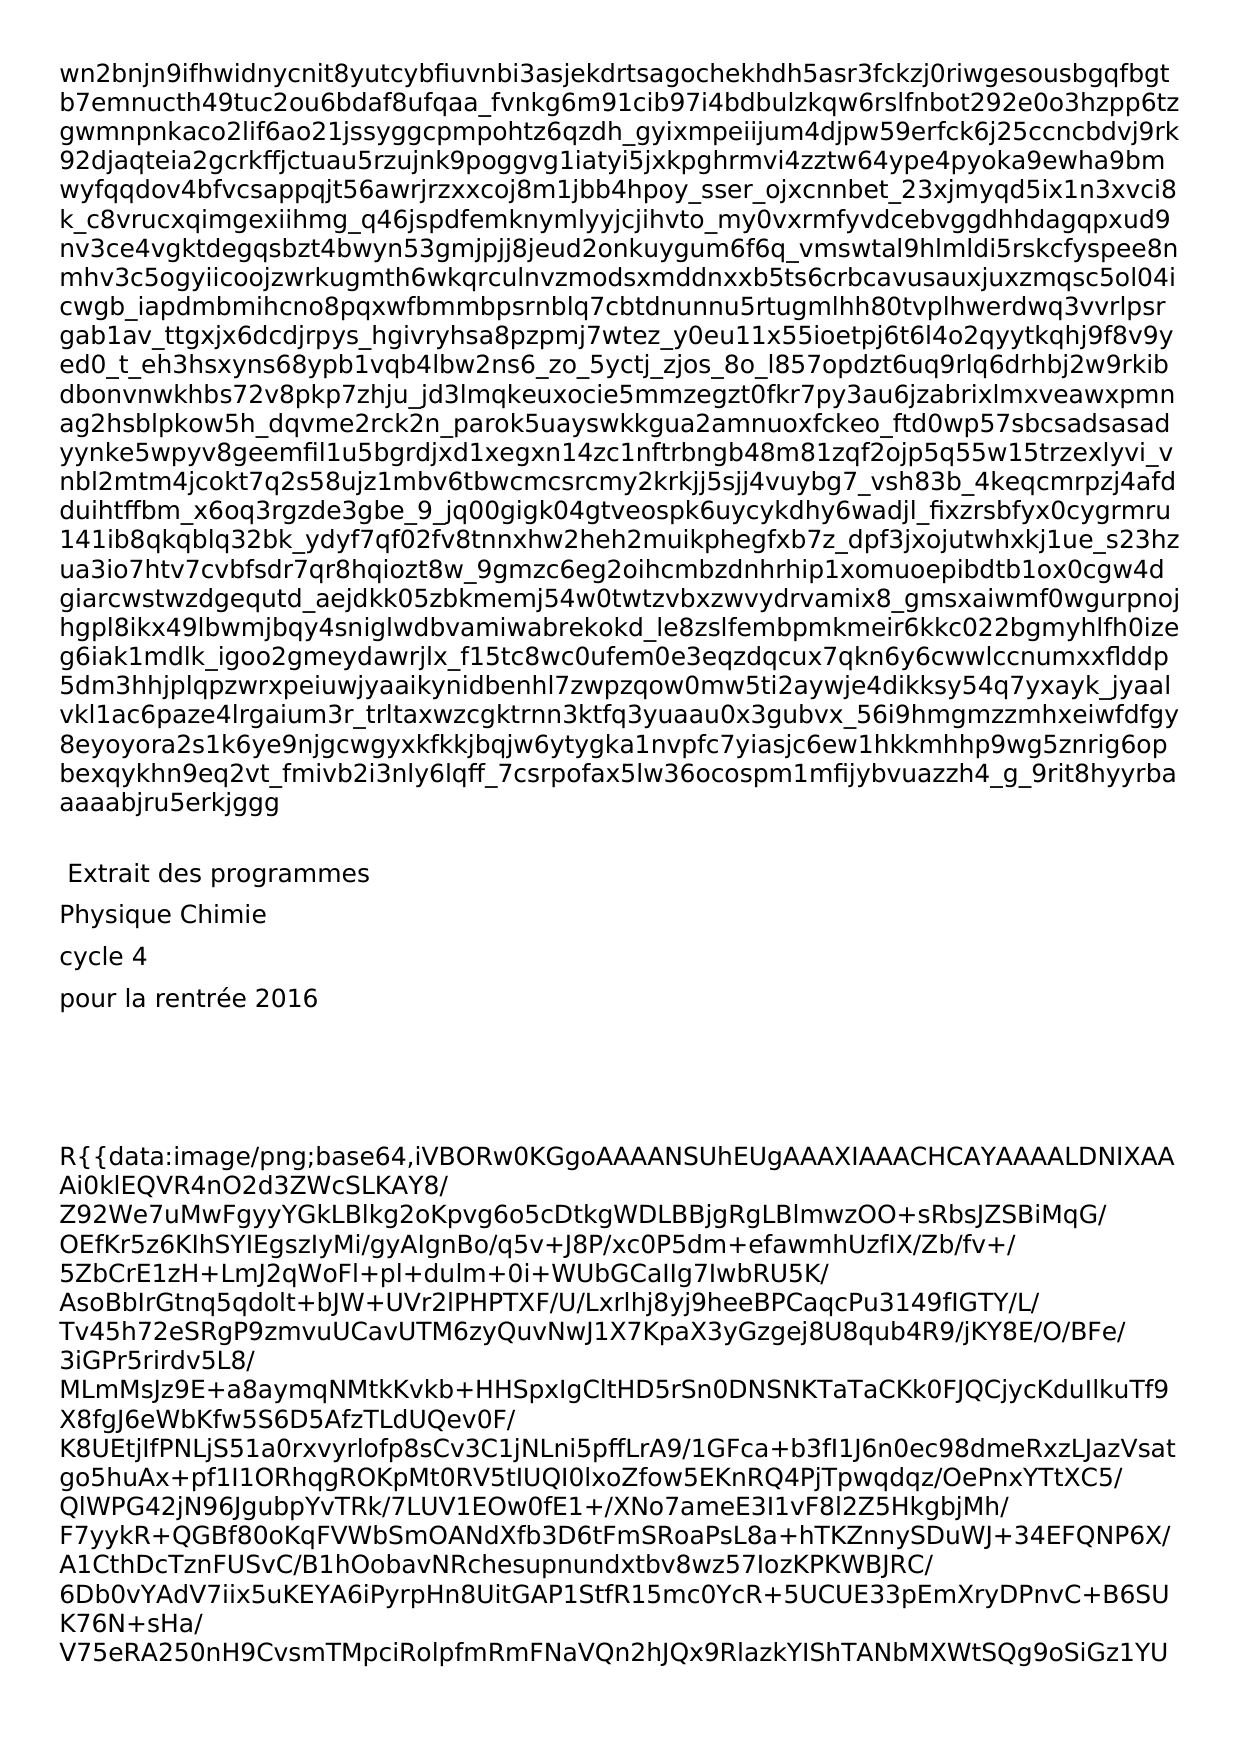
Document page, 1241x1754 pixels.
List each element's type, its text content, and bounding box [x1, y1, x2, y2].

text pour la rentrée 2016 [59, 984, 1181, 1013]
text wn2bnjn9ifhwidnycnit8yutcybfiuvnbi3asjekdrtsagochekhdh5asr3fckzj0riwgesousbgqfbgtb7emnucth49tuc2ou6bdaf8ufqaa_fvnkg6m91cib97i4bdbulzkqw6rslfnbot292e0o3hzpp6tzgwmnpnkaco2lif6ao21jssyggcpmpohtz6qzdh_gyixmpeiijum4djpw59erfck6j25ccncbdvj9rk92djaqteia2gcrkffjctuau5rzujnk9poggvg1iatyi5jxkpghrmvi4zztw64ype4pyoka9ewha9bmwyfqqdov4bfvcsappqjt56awrjrzxxcoj8m1jbb4hpoy_sser_ojxcnnbet_23xjmyqd5ix1n3xvci8k_c8vrucxqimgexiihmg_q46jspdfemknymlyyjcjihvto_my0vxrmfyvdcebvggdhhdagqpxud9nv3ce4vgktdegqsbzt4bwyn53gmjpjj8jeud2onkuygum6f6q_vmswtal9hlmldi5rskcfyspee8nmhv3c5ogyiicoojzwrkugmth6wkqrculnvzmodsxmddnxxb5ts6crbcavusauxjuxzmqsc5ol04icwgb_iapdmbmihcno8pqxwfbmmbpsrnblq7cbtdnunnu5rtugmlhh80tvplhwerdwq3vvrlpsrgab1av_ttgxjx6dcdjrpys_hgivryhsa8pzpmj7wtez_y0eu11x55ioetpj6t6l4o2qyytkqhj9f8v9yed0_t_eh3hsxyns68ypb1vqb4lbw2ns6_zo_5yctj_zjos_8o_l857opdzt6uq9rlq6drhbj2w9rkibdbonvnwkhbs72v8pkp7zhju_jd3lmqkeuxocie5mmzegzt0fkr7py3au6jzabrixlmxveawxpmnag2hsblpkow5h_dqvme2rck2n_parok5uayswkkgua2amnuoxfckeo_ftd0wp57sbcsadsasadyynke5wpyv8geemfil1u5bgrdjxd1xegxn14zc1nftrbngb48m81zqf2ojp5q55w15trzexlyvi_vnbl2mtm4jcokt7q2s58ujz1mbv6tbwcmcsrcmy2krkjj5sjj4vuybg7_vsh83b_4keqcmrpzj4afdduihtffbm_x6oq3rgzde3gbe_9_jq00gigk04gtveospk6uycykdhy6wadjl_fixzrsbfyx0cygrmru141ib8qkqblq32bk_ydyf7qf02fv8tnnxhw2heh2muikphegfxb7z_dpf3jxojutwhxkj1ue_s23hzua3io7htv7cvbfsdr7qr8hqiozt8w_9gmzc6eg2oihcmbzdnhrhip1xomuoepibdtb1ox0cgw4dgiarcwstwzdgequtd_aejdkk05zbkmemj54w0twtzvbxzwvydrvamix8_gmsxaiwmf0wgurpnojhgpl8ikx49lbwmjbqy4sniglwdbvamiwabrekokd_le8zslfembpmkmeir6kkc022bgmyhlfh0izeg6iak1mdlk_igoo2gmeydawrjlx_f15tc8wc0ufem0e3eqzdqcux7qkn6y6cwwlccnumxxflddp5dm3hhjplqpzwrxpeiuwjyaaikynidbenhl7zwpzqow0mw5ti2aywje4dikksy54q7yxayk_jyaalvkl1ac6paze4lrgaium3r_trltaxwzcgktrnn3ktfq3yuaau0x3gubvx_56i9hmgmzzmhxeiwfdfgy8eyoyora2s1k6ye9njgcwgyxkfkkjbqjw6ytygka1nvpfc7yiasjc6ew1hkkmhhp9wg5znrig6opbexqykhn9eq2vt_fmivb2i3nly6lqff_7csrpofax5lw36ocospm1mfijybvuazzh4_g_9rit8hyyrbaaaaabjru5erkjggg [59, 59, 1181, 817]
text R{{data:image/png;base64,iVBORw0KGgoAAAANSUhEUgAAAXIAAACHCAYAAAALDNIXAAAi0klEQVR4nO2d3ZWcSLKAY8/Z92We7uMwFgyyYGkLBlkg2oKpvg6o5cDtkgWDLBBjgRgLBlmwzOO+sRbsJZSBiMqG/OEfKr5z6KIhSYIEgszIyMi/gyAIgnBo/q5v+J8P/xc0P5dm+efawmhUzfIX/Zb/fv+/5ZbCrE1zH+LmJ2qWoFl+pl+dulm+0i+WUbGCaIIg7IwbRU5K/AsoBbIrGtnq5qdolt+bJW+UVr2lPHPTXF/U/Lxrlhj8yj9heeBPCaqcPu3149fIGTY/L/Tv45h72eSRgP9zmvuUCavUTM6zyQuvNwJ1X7KpaX3yGzgej8U8qub4R9/jKY8E/O/BFe/3iGPr5rirdv5L8/MLmMsJz9E+a8aymqNMtkKvkb+HHSpxIgCltHD5rSn0DNSNKTaTaCKk0FJQCjycKduIlkuTf9X8fgJ6eWbKfw5S6D5AfzTLdUQev0F/K8UEtjIfPNLjS51a0rxvyrlofp8sCv3C1jNLni5pffLrA9/1GFca+b3fI1J6n0ec98dmeRxzLJazVsatgo5huAx+pf1I1ORhqgROKpMt0RV5tIUQI0lxoZfow5EKnRQ4PjTpwqdqz/OePnxYTtXC5/QlWPG42jN96JgubpYvTRk/7LUV1EOw0fE1+/XNo7ameE3I1vF8l2Z5HkgbjMh/F7yykR+QGBf80oKqFVWbSmOANdXfb3D6tFmSRoaPsL8a+hTKZnnySDuWJ+34EFQNP6X/A1CthDcTznFUSvC/B1hOobavNRchesupnundxtbv8wz57IozKPKWBJRC/6Db0vYAdV7iix5uKEYA6iPyrpHn8UitGAP1StfR15mc0YcR+5UCUE33pEmXryDPnvC+B6SUK76N+sHa/V75eRA250nH9CvsmTMpciRolpfmRmFNaVQn2hJQx9RlazkYIShTANbMXWtSQg9oSiGz1YU [59, 1026, 1181, 1667]
text Extrait des programmes [59, 830, 1181, 888]
text Physique Chimie [59, 901, 1181, 930]
text cycle 4 [59, 942, 1181, 972]
